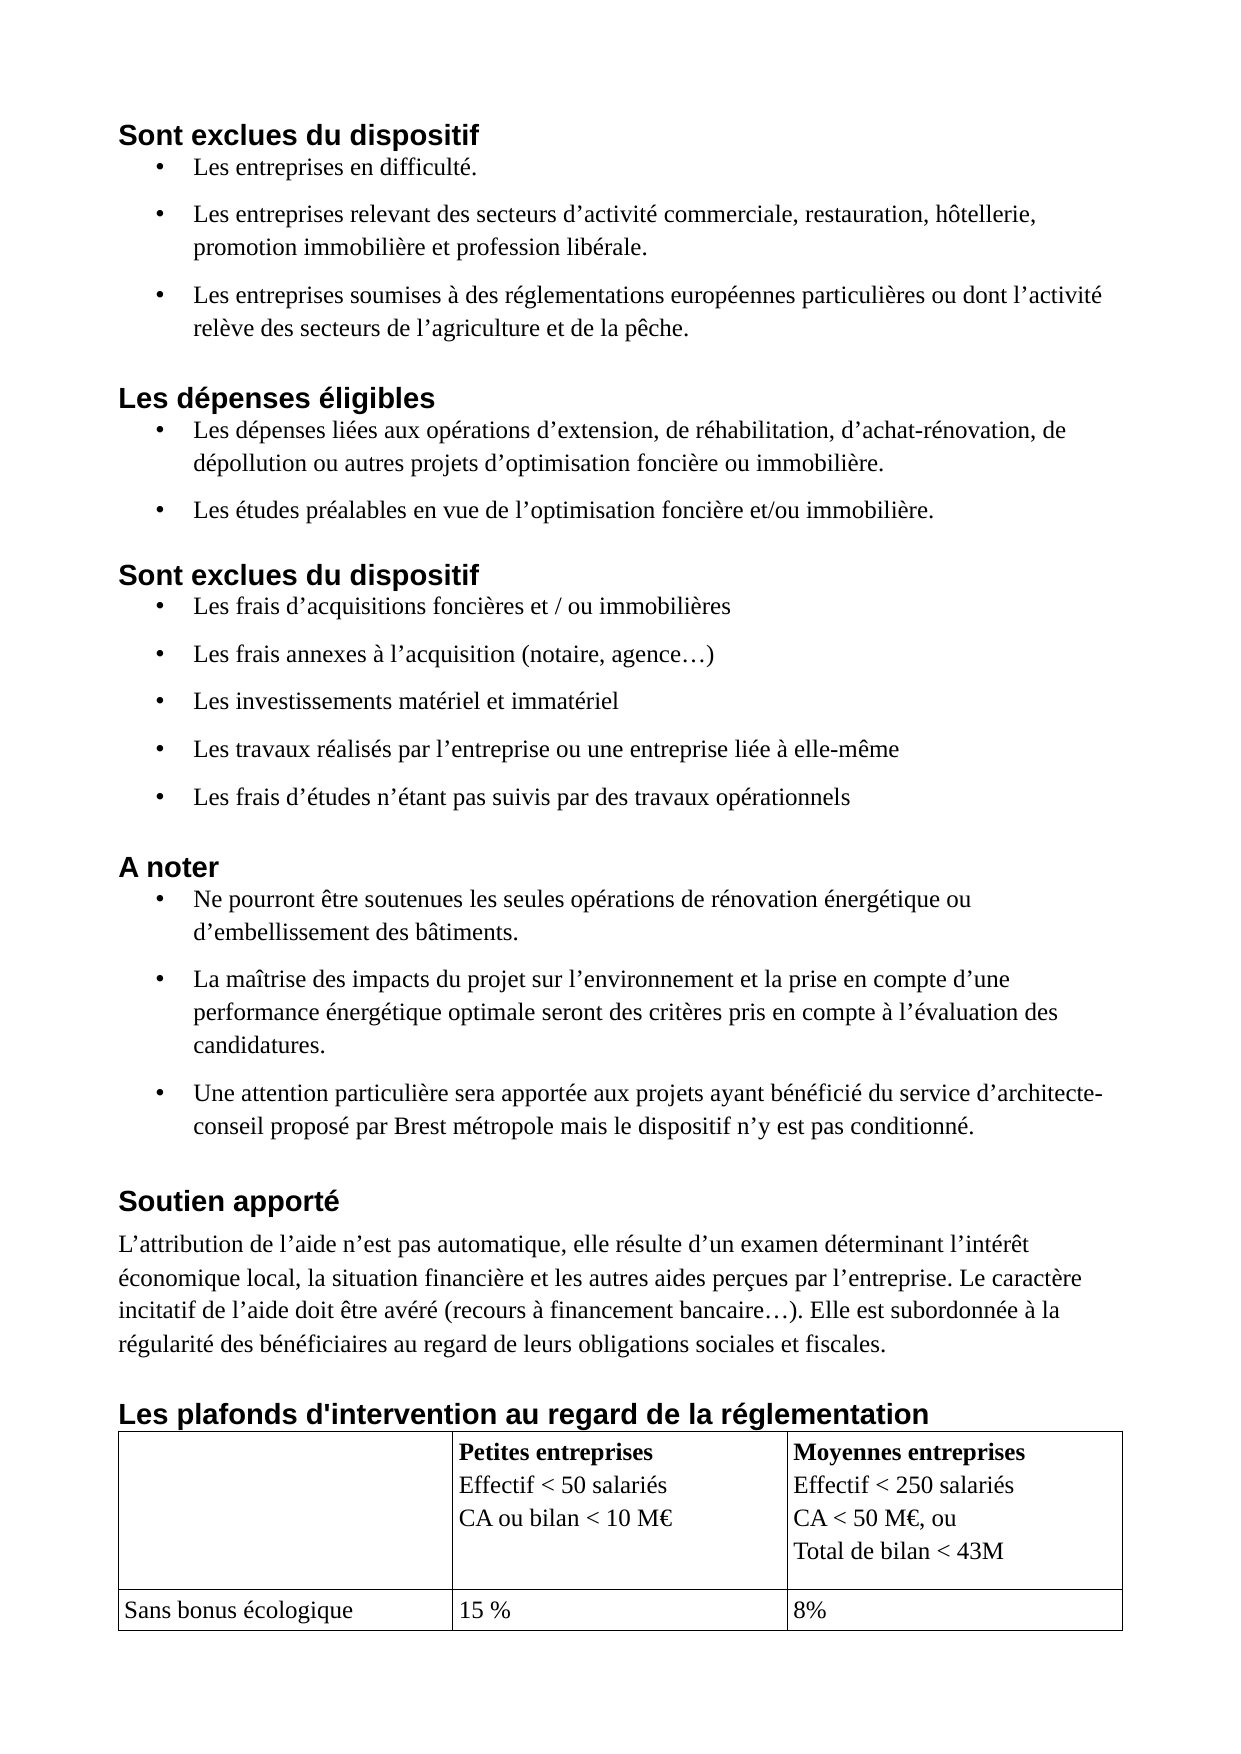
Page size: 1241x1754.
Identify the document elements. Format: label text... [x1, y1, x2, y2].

list Les frais d’acquisitions foncières et / ou immobilières [156, 591, 1122, 620]
list La maîtrise des impacts du projet sur l’environnement et la prise en compte d’une performance énergétique optimale seront des critères pris en compte à l’évaluation des candidatures. [156, 964, 1122, 1059]
subtitle Sont exclues du dispositif [118, 558, 1122, 591]
list Les études préalables en vue de l’optimisation foncière et/ou immobilière. [156, 496, 1122, 524]
subtitle Les dépenses éligibles [118, 381, 1122, 415]
subtitle Soutien apporté [118, 1183, 1122, 1217]
table_header [119, 1432, 452, 1589]
list Les entreprises soumises à des réglementations européennes particulières ou dont l’activité relève des secteurs de l’agriculture et de la pêche. [156, 280, 1122, 342]
list Les investissements matériel et immatériel [156, 686, 1122, 715]
list Les entreprises relevant des secteurs d’activité commerciale, restauration, hôtellerie, promotion immobilière et profession libérale. [156, 199, 1122, 261]
subtitle A noter [118, 850, 1122, 884]
list Les frais annexes à l’acquisition (notaire, agence…) [156, 639, 1122, 668]
list Les entreprises en difficulté. [156, 152, 1122, 180]
list Les travaux réalisés par l’entreprise ou une entreprise liée à elle-même [156, 734, 1122, 763]
table_header Petites entreprises Effectif < 50 salariés CA ou bilan < 10 M€ [453, 1432, 787, 1589]
subtitle Les plafonds d'intervention au regard de la réglementation [118, 1397, 1122, 1431]
list Une attention particulière sera apportée aux projets ayant bénéficié du service d’architecte-conseil proposé par Brest métropole mais le dispositif n’y est pas conditionné. [156, 1078, 1122, 1140]
subtitle Sont exclues du dispositif [118, 118, 1122, 152]
text L’attribution de l’aide n’est pas automatique, elle résulte d’un examen déterminant l’intérêt économique local, la situation financière et les autres aides perçues par l’entreprise. Le caractère incitatif de l’aide doit être avéré (recours à financement bancaire…). Elle est subordonnée à la régularité des bénéficiaires au regard de leurs obligations sociales et fiscales. [118, 1229, 1122, 1357]
table_header Moyennes entreprises Effectif < 250 salariés CA < 50 M€, ou Total de bilan < 43M [788, 1432, 1122, 1589]
table_cell 15 % [453, 1590, 787, 1630]
list Les dépenses liées aux opérations d’extension, de réhabilitation, d’achat-rénovation, de dépollution ou autres projets d’optimisation foncière ou immobilière. [156, 415, 1122, 477]
table_cell 8% [788, 1590, 1122, 1630]
list Ne pourront être soutenues les seules opérations de rénovation énergétique ou d’embellissement des bâtiments. [156, 884, 1122, 945]
table_cell Sans bonus écologique [119, 1590, 452, 1630]
list Les frais d’études n’étant pas suivis par des travaux opérationnels [156, 782, 1122, 810]
